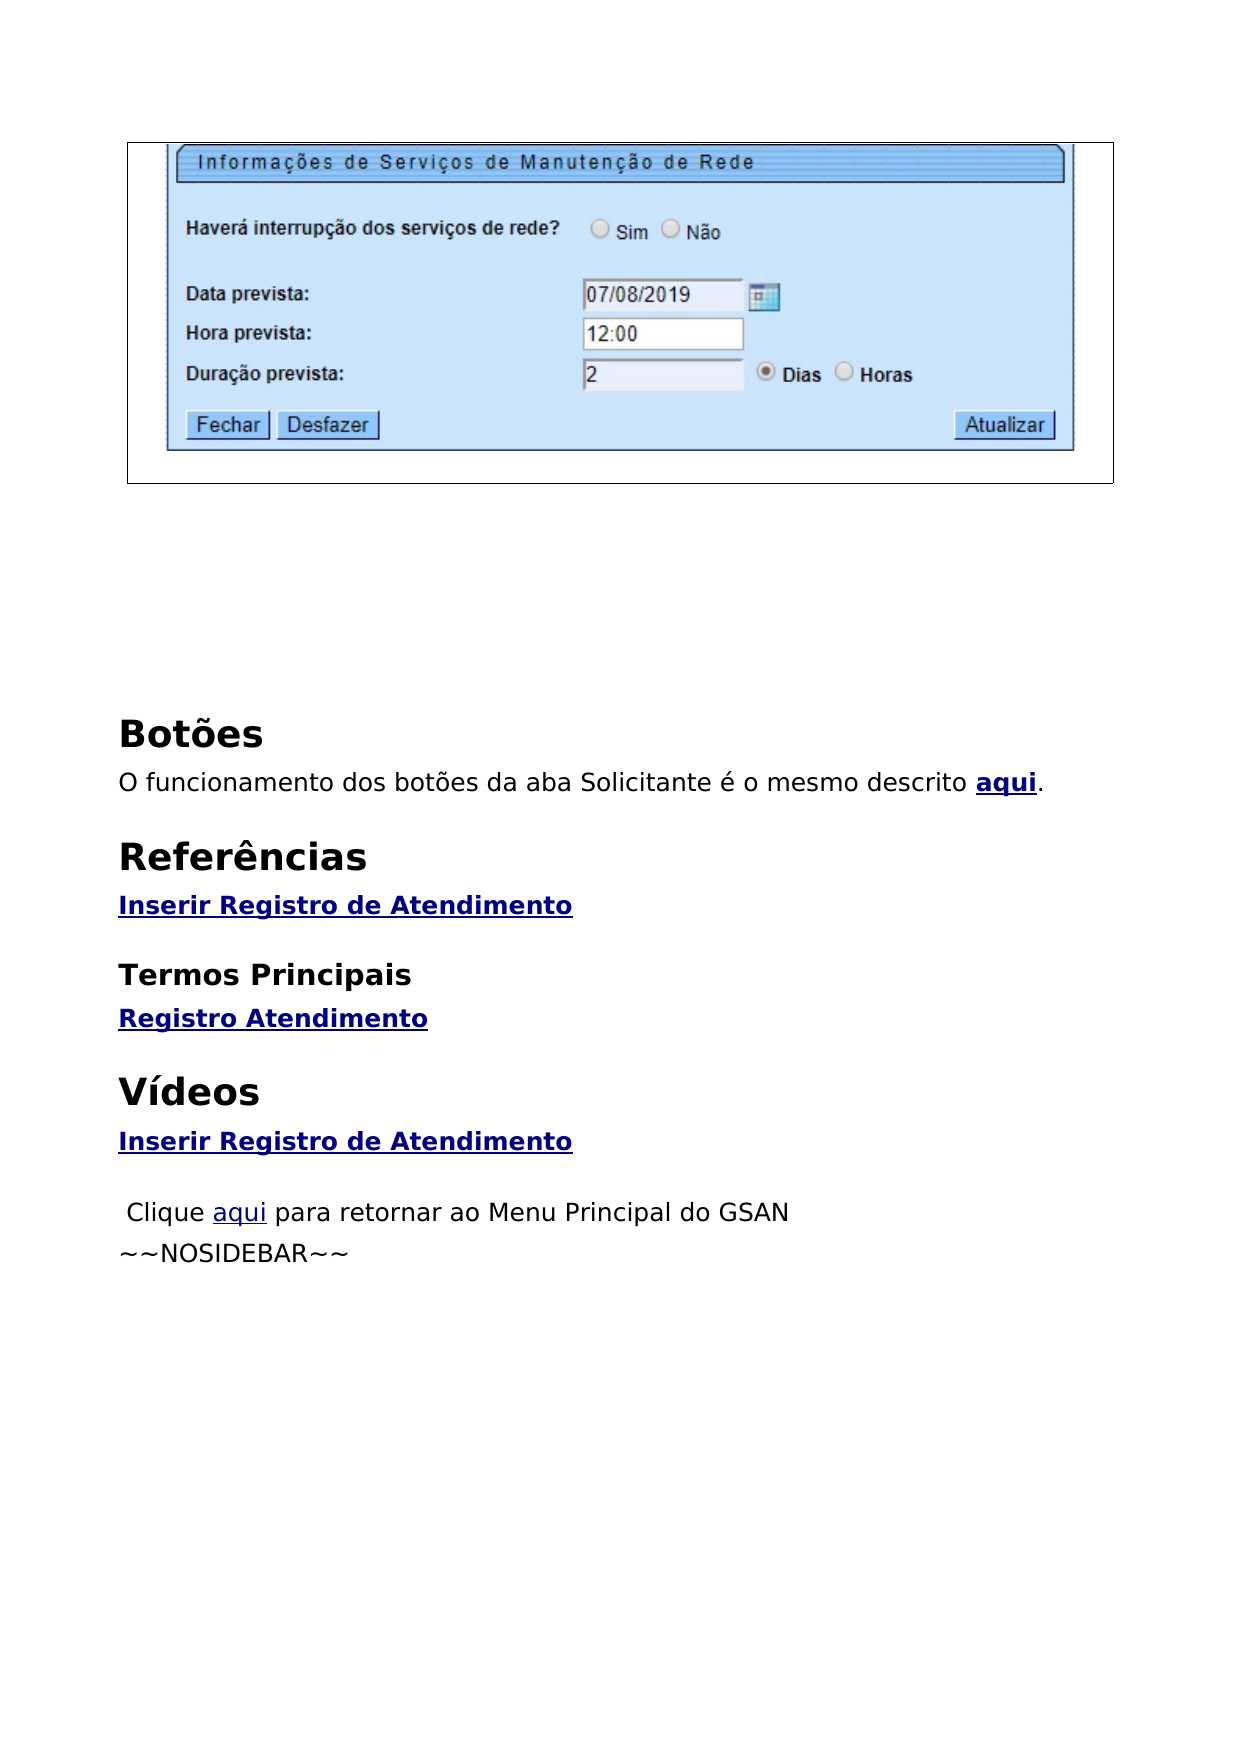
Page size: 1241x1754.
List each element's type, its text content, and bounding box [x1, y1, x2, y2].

text Registro Atendimento [118, 1004, 1122, 1033]
text O funcionamento dos botões da aba Solicitante é o mesmo descrito aqui. [118, 768, 1122, 798]
subtitle Referências [118, 835, 1122, 879]
subtitle Vídeos [118, 1071, 1122, 1115]
table_header [128, 143, 1113, 483]
text Inserir Registro de Atendimento [118, 1127, 1122, 1156]
subtitle Termos Principais [118, 958, 1122, 992]
subtitle Botões [118, 712, 1122, 756]
picture [164, 144, 1076, 451]
text Clique aqui para retornar ao Menu Principal do GSAN [118, 1169, 1122, 1227]
text ~~NOSIDEBAR~~ [118, 1240, 1122, 1269]
text Inserir Registro de Atendimento [118, 891, 1122, 920]
